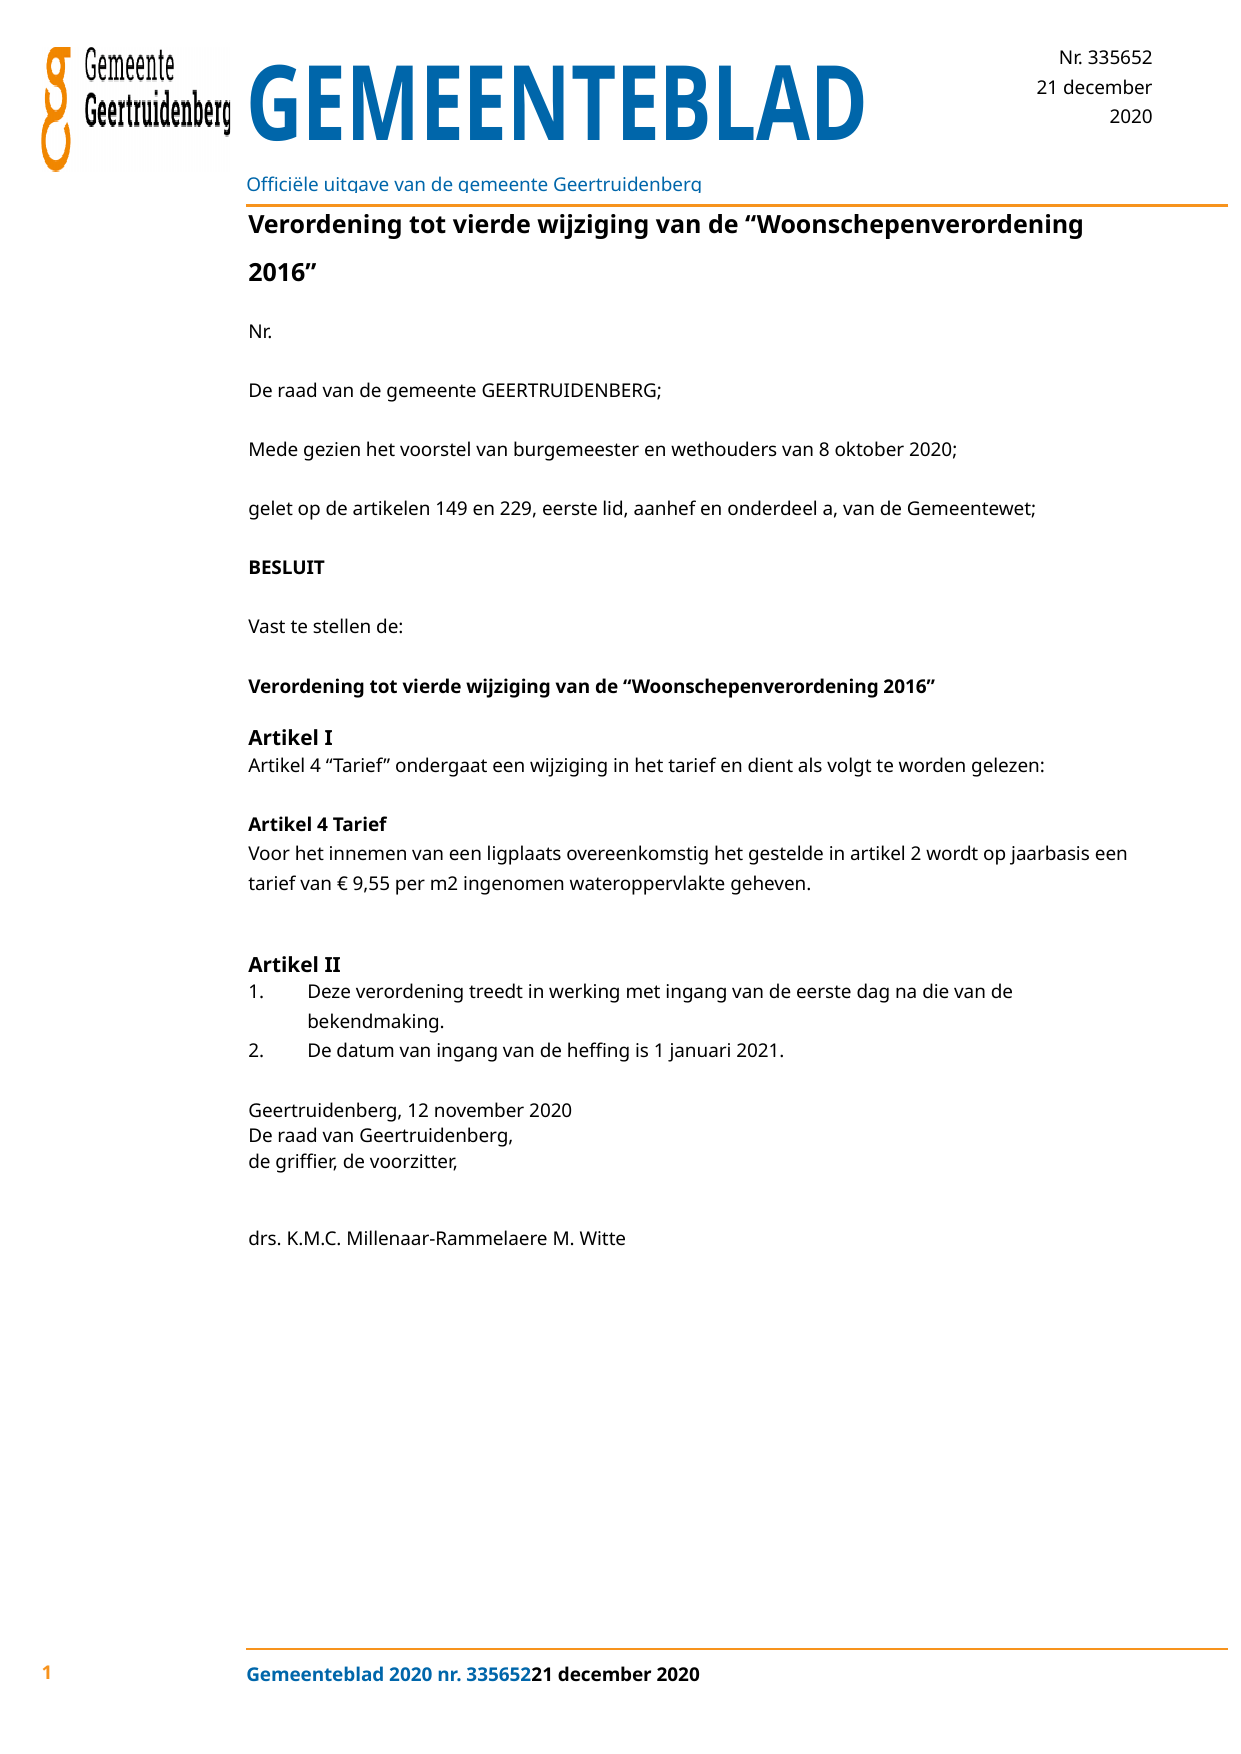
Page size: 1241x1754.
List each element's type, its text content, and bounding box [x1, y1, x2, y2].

text Mede gezien het voorstel van burgemeester en wethouders van 8 oktober 2020; [248, 436, 1152, 462]
text gelet op de artikelen 149 en 229, eerste lid, aanhef en onderdeel a, van de Gemeentewet; [248, 495, 1152, 521]
list De datum van ingang van de heffing is 1 januari 2021. [248, 1038, 1152, 1063]
text De raad van Geertruidenberg, [248, 1123, 1152, 1148]
text Vast te stellen de: [248, 614, 1152, 639]
text Artikel 4 Tarief [248, 811, 1152, 837]
text Artikel II [248, 950, 1152, 978]
text Verordening tot vierde wijziging van de “Woonschepenverordening 2016” [248, 207, 1152, 288]
text Artikel I [248, 723, 1152, 752]
text Artikel 4 “Tarief” ondergaat een wijziging in het tarief en dient als volgt te worden gelezen: [248, 752, 1152, 777]
text drs. K.M.C. Millenaar-Rammelaere M. Witte [248, 1226, 1152, 1251]
text Voor het innemen van een ligplaats overeenkomstig het gestelde in artikel 2 wordt op jaarbasis een tarief van € 9,55 per m2 ingenomen wateroppervlakte geheven. [248, 841, 1152, 896]
text Verordening tot vierde wijziging van de “Woonschepenverordening 2016” [248, 673, 1152, 699]
text De raad van de gemeente GEERTRUIDENBERG; [248, 377, 1152, 403]
list Deze verordening treedt in werking met ingang van de eerste dag na die van de bekendmaking. [248, 978, 1152, 1034]
text Nr. [248, 318, 1152, 344]
picture [41, 47, 231, 172]
text BESLUIT [248, 554, 1152, 580]
text Geertruidenberg, 12 november 2020 [248, 1097, 1152, 1123]
text de griffier, de voorzitter, [248, 1148, 1152, 1174]
